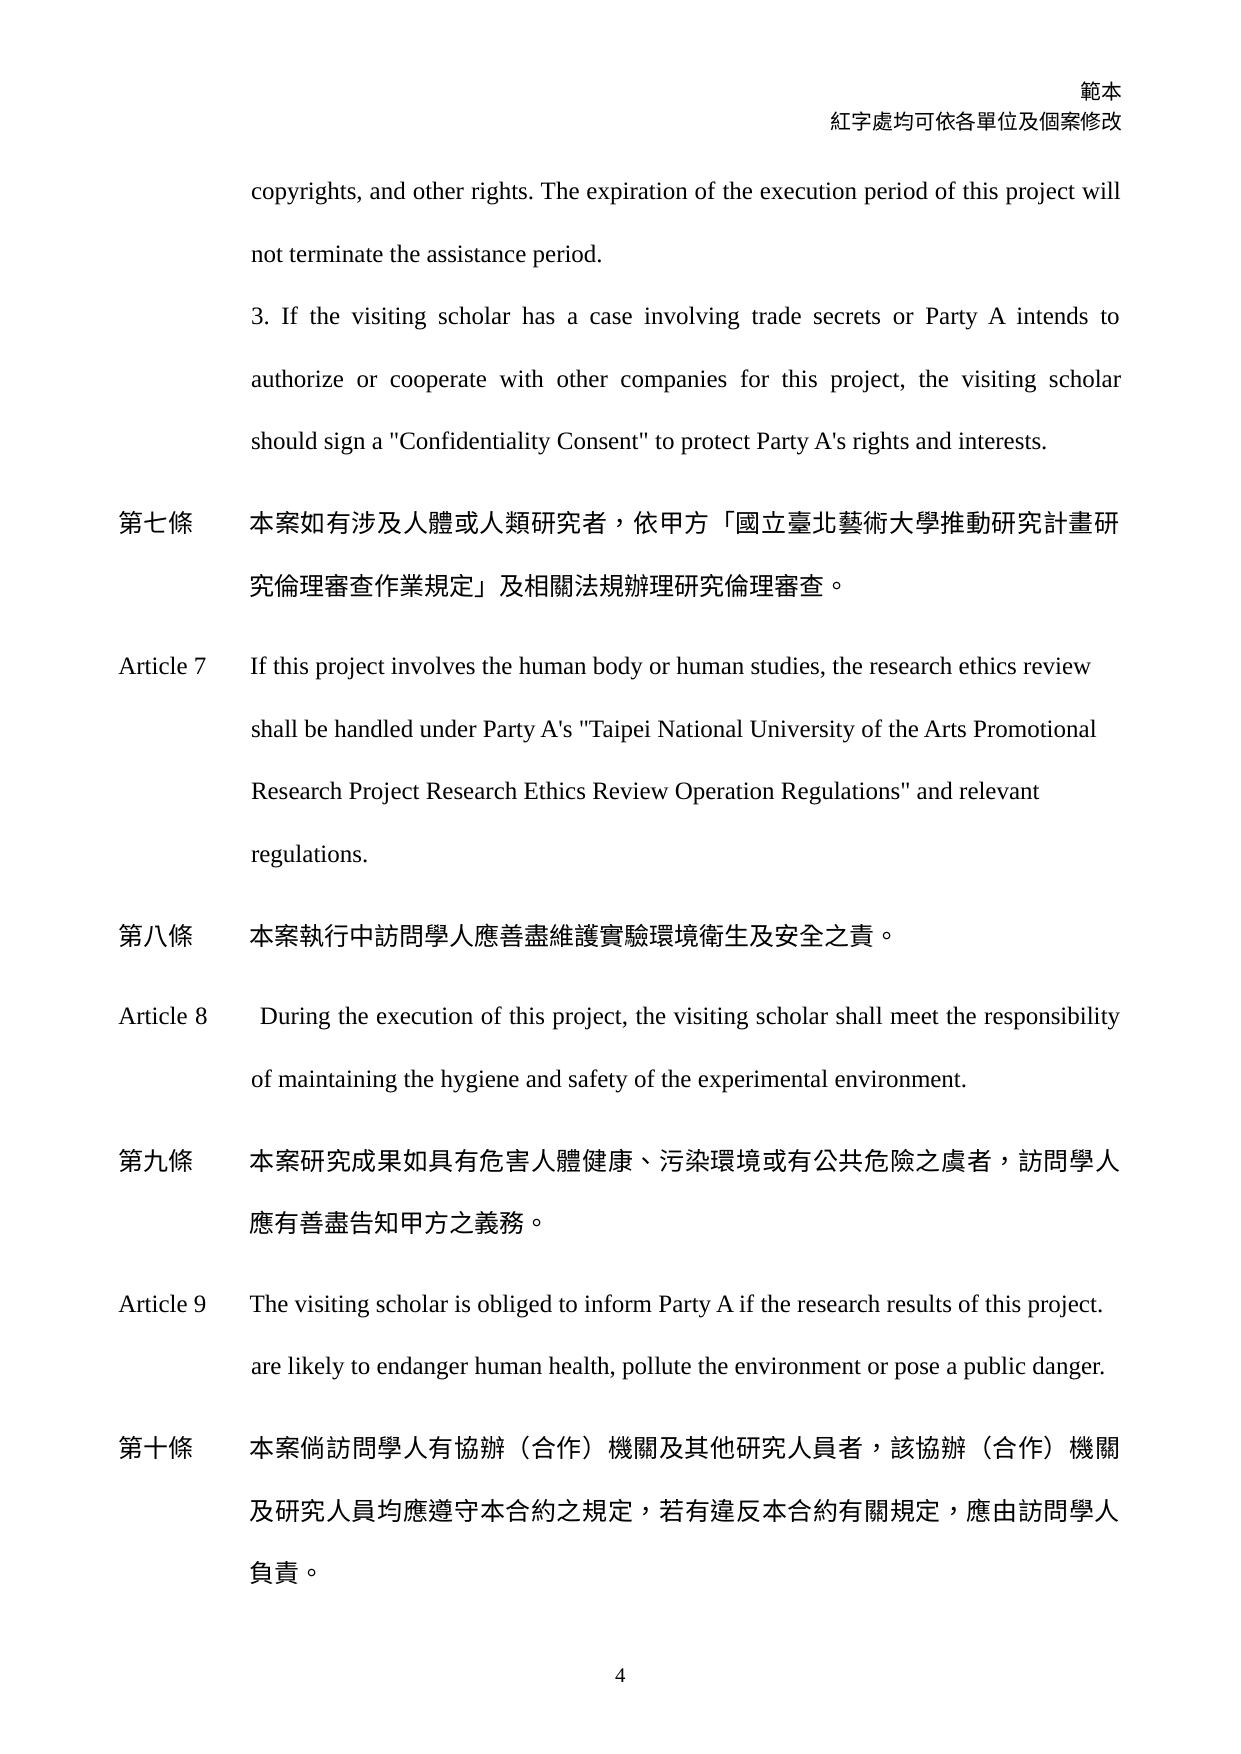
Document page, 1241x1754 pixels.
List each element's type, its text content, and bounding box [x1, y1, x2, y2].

list 本案倘訪問學人有協辦（合作）機關及其他研究人員者，該協辦（合作）機關及研究人員均應遵守本合約之規定，若有違反本合約有關規定，應由訪問學人負責。 [118, 1405, 1122, 1593]
list 本案如有涉及人體或人類研究者，依甲方「國立臺北藝術大學推動研究計畫研究倫理審查作業規定」及相關法規辦理研究倫理審查。 [118, 480, 1122, 605]
text Article 8 During the execution of this project, the visiting scholar shall meet the responsibility of maintaining the hygiene and safety of the experimental environment. [118, 974, 1122, 1099]
list 本案研究成果如具有危害人體健康、污染環境或有公共危險之虞者，訪問學人應有善盡告知甲方之義務。 [118, 1118, 1122, 1243]
list 本案執行中訪問學人應善盡維護實驗環境衛生及安全之責。 [118, 893, 1122, 955]
text Article 7 If this project involves the human body or human studies, the research ethics review shall be handled under Party A's "Taipei National University of the Arts Promotional Research Project Research Ethics Review Operation Regulations" and relevant regulations. [118, 624, 1122, 874]
text 3. If the visiting scholar has a case involving trade secrets or Party A intends to authorize or cooperate with other companies for this project, the visiting scholar should sign a "Confidentiality Consent" to protect Party A's rights and interests. [251, 274, 1122, 461]
text Article 9 The visiting scholar is obliged to inform Party A if the research results of this project. are likely to endanger human health, pollute the environment or pose a public danger. [118, 1261, 1122, 1386]
text copyrights, and other rights. The expiration of the execution period of this project will not terminate the assistance period. [251, 149, 1122, 274]
